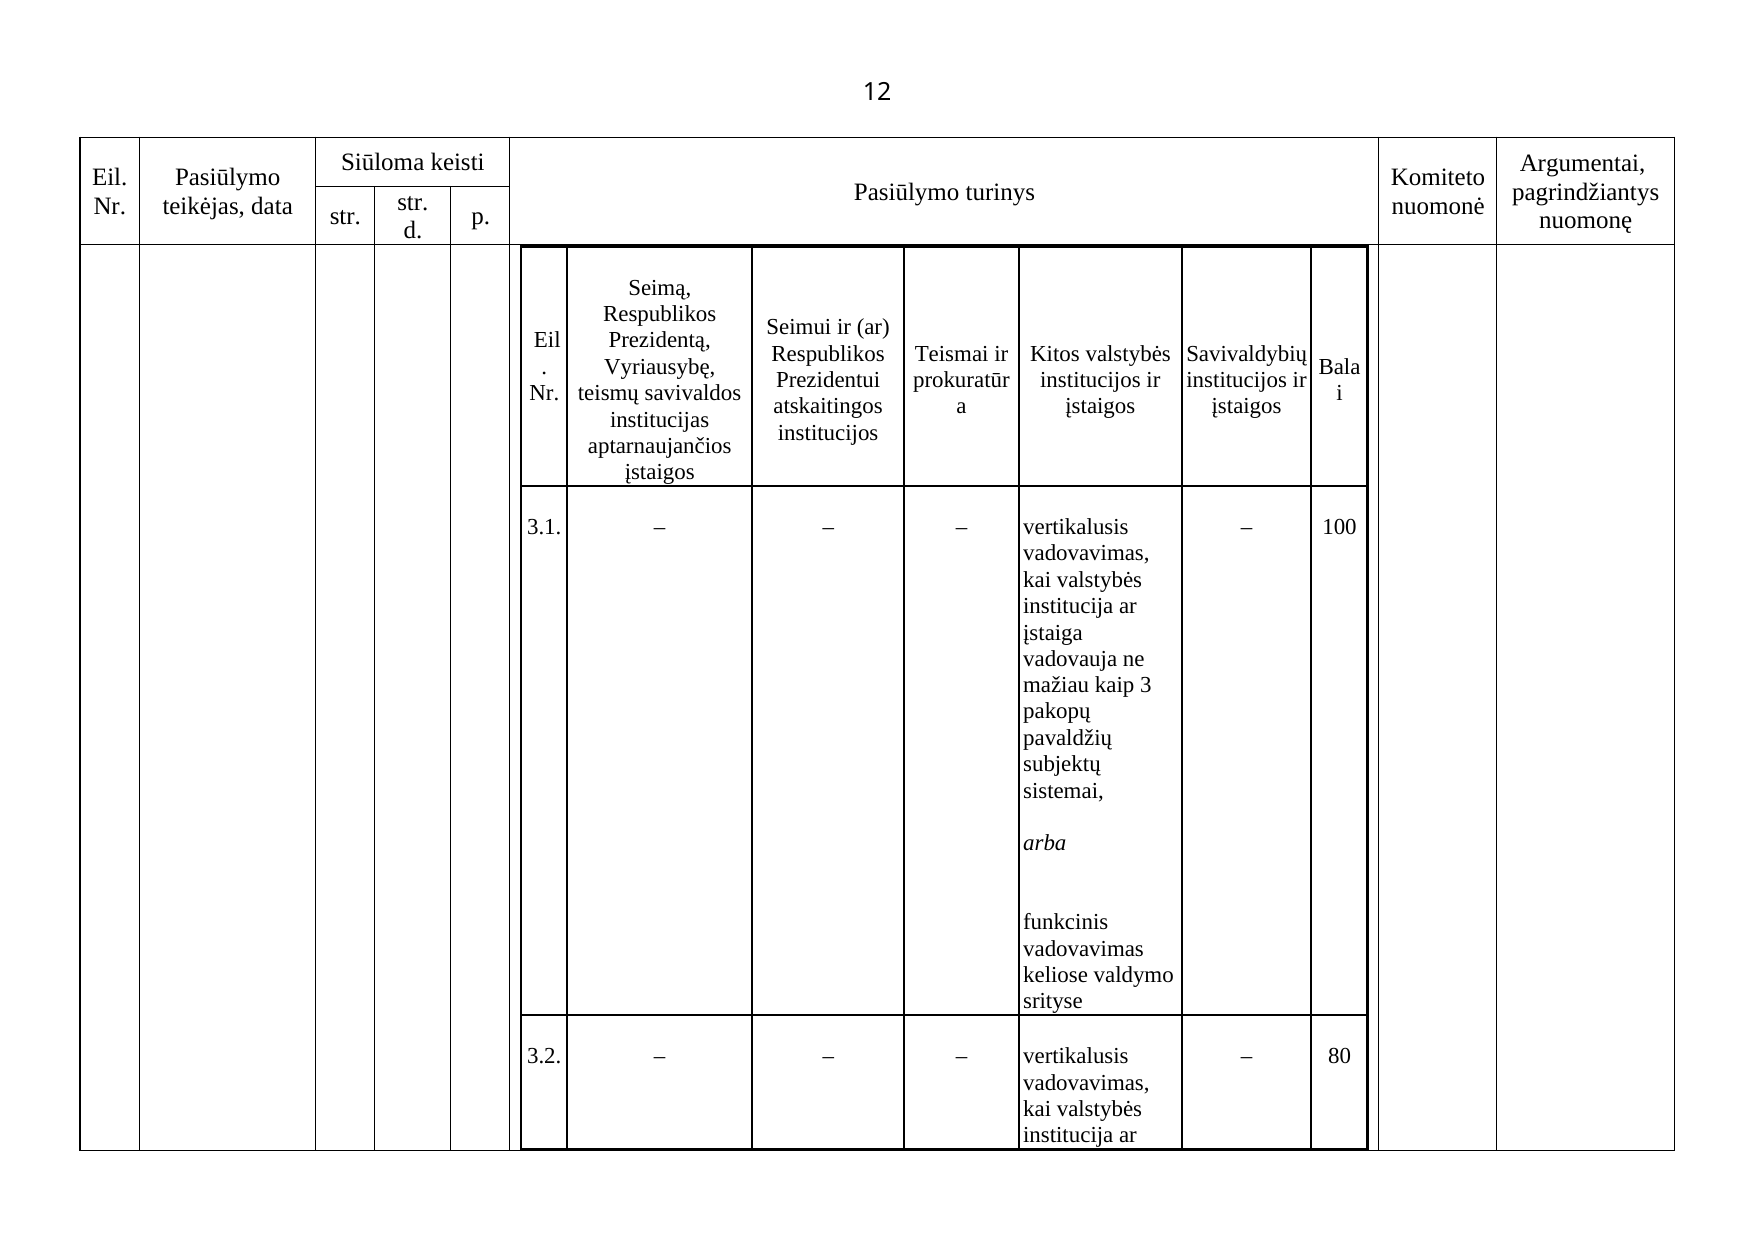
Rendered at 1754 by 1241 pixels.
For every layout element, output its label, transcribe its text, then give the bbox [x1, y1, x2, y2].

table_header Eil. Nr. [522, 248, 566, 485]
table_cell 80 [1312, 1016, 1366, 1148]
table_cell [375, 245, 450, 1150]
table_cell vertikalusis vadovavimas, kai valstybės institucija ar [1020, 1016, 1181, 1148]
table_cell [1497, 245, 1674, 1150]
table_header Komiteto nuomonė [1379, 138, 1496, 244]
table_cell – [568, 487, 751, 1014]
table_cell [81, 245, 139, 1150]
table_cell [1379, 245, 1496, 1150]
table_header Seimui ir (ar) Respublikos Prezidentui atskaitingos institucijos [753, 248, 903, 485]
table_cell 3.2. [522, 1016, 566, 1148]
table_header Seimą, Respublikos Prezidentą, Vyriausybę, teismų savivaldos institucijas aptarnaujančios įstaigos [568, 248, 751, 485]
table_cell 3.1. [522, 487, 566, 1014]
table_cell – [905, 1016, 1018, 1148]
table_header Argumentai, pagrindžiantys nuomonę [1497, 138, 1674, 244]
table_cell – [568, 1016, 751, 1148]
table_cell [451, 245, 509, 1150]
table_cell p. [451, 187, 509, 244]
table_cell [316, 245, 374, 1150]
table_header Teismai ir prokuratūra [905, 248, 1018, 485]
table_cell 100 [1312, 487, 1366, 1014]
table_cell [140, 245, 315, 1150]
table_header Savivaldybių institucijos ir įstaigos [1183, 248, 1310, 485]
table_header Pasiūlymo teikėjas, data [140, 138, 315, 244]
table_header Balai [1312, 248, 1366, 485]
table_cell – [1183, 1016, 1310, 1148]
table_header Eil. Nr. [81, 138, 139, 244]
table_cell – [905, 487, 1018, 1014]
table_cell – [753, 1016, 903, 1148]
table_header Siūloma keisti [316, 138, 509, 186]
table_cell – [753, 487, 903, 1014]
table_cell – [1183, 487, 1310, 1014]
table_header Kitos valstybės institucijos ir įstaigos [1020, 248, 1181, 485]
table_cell str. [316, 187, 374, 244]
table_header Pasiūlymo turinys [510, 138, 1378, 244]
table_cell str. d. [375, 187, 450, 244]
table_cell vertikalusis vadovavimas, kai valstybės institucija ar įstaiga vadovauja ne mažiau kaip 3 pakopų pavaldžių subjektų sistemai, arba funkcinis vadovavimas keliose valdymo srityse [1020, 487, 1181, 1014]
